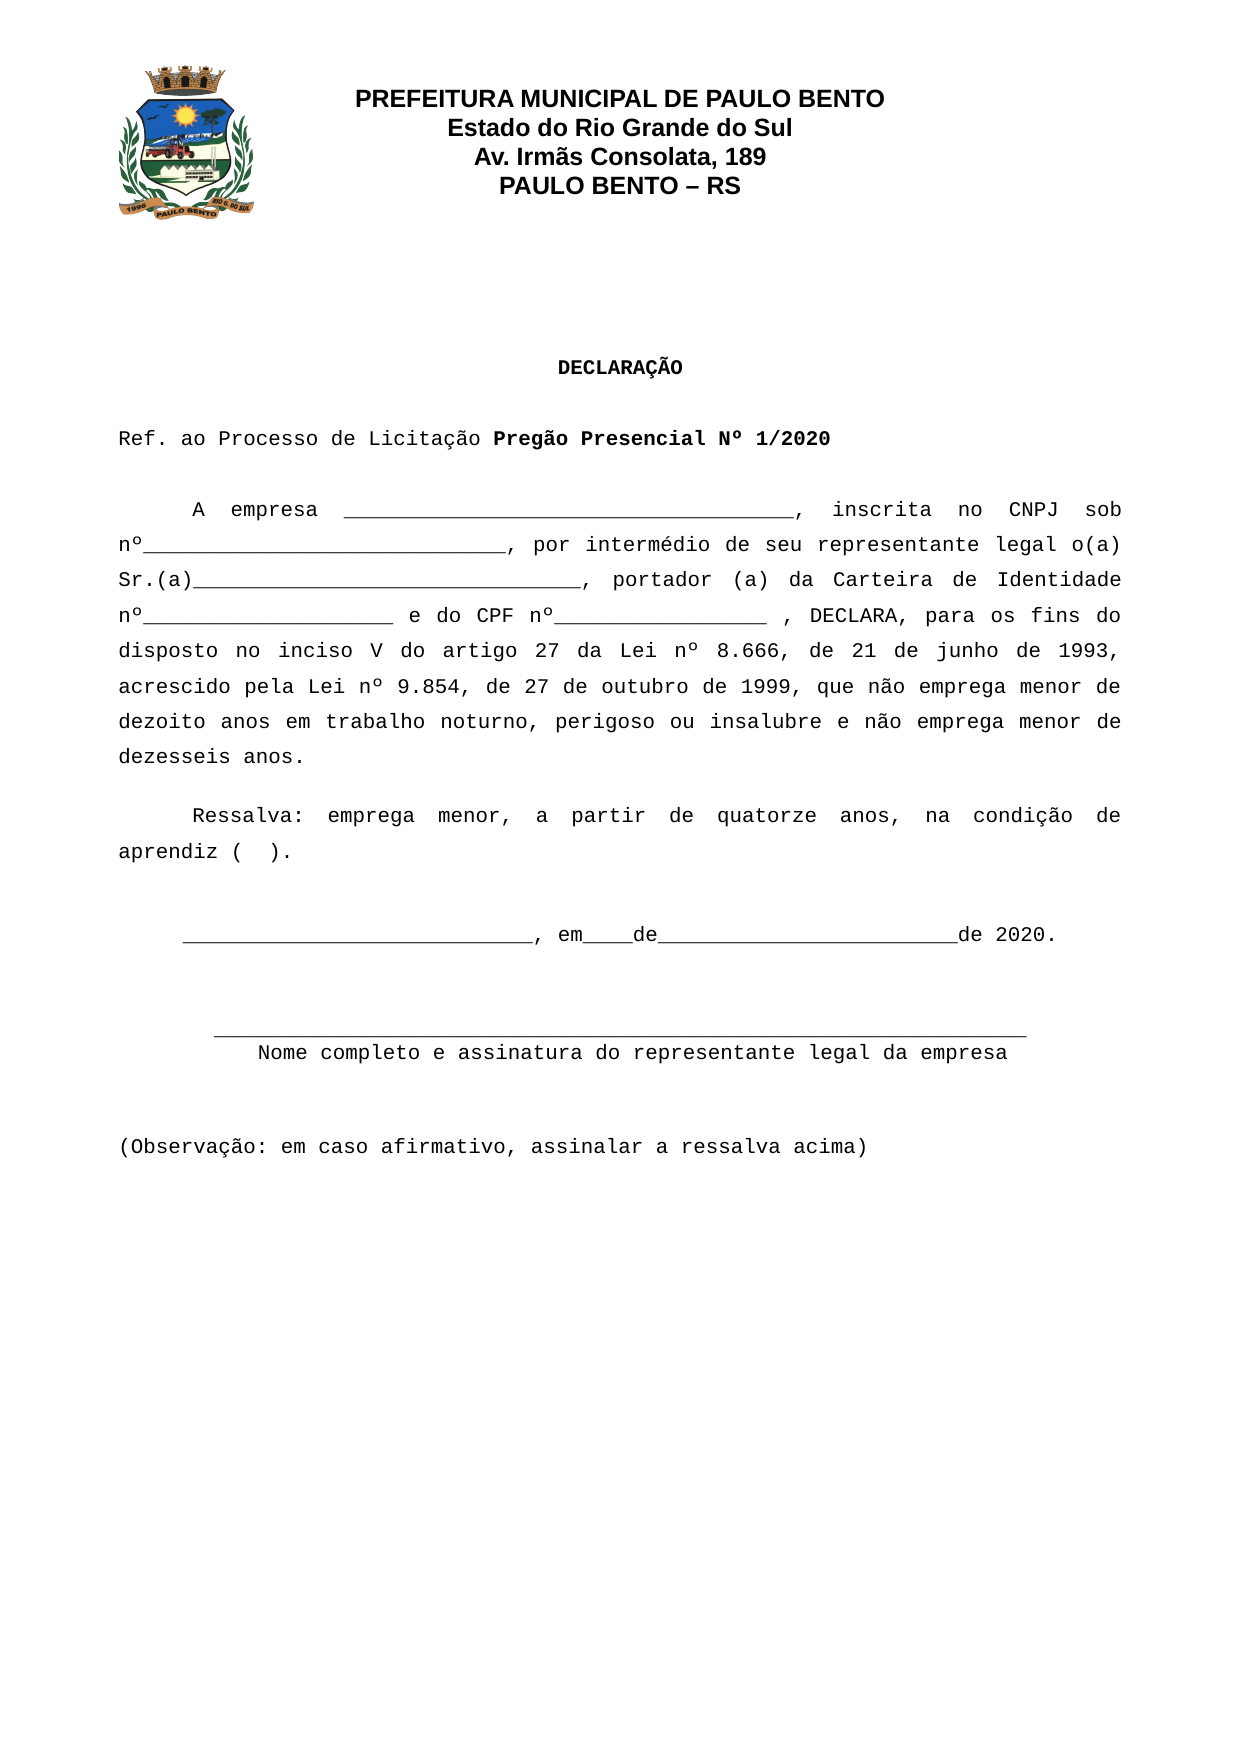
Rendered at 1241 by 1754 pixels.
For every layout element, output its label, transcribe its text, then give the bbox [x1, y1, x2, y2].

text Ressalva: emprega menor, a partir de quatorze anos, na condição de aprendiz ( ). [118, 806, 1122, 864]
text (Observação: em caso afirmativo, assinalar a ressalva acima) [118, 1136, 1122, 1160]
text DECLARAÇÃO [118, 357, 1122, 380]
text _________________________________________________________________ [118, 1018, 1122, 1042]
text Ref. ao Processo de Licitação Pregão Presencial Nº 1/2020 [118, 428, 1122, 451]
text Nome completo e assinatura do representante legal da empresa [118, 1042, 1122, 1066]
text A empresa ____________________________________, inscrita no CNPJ sob nº_____________________________, por intermédio de seu representante legal o(a) Sr.(a)_______________________________, portador (a) da Carteira de Identidade nº____________________ e do CPF nº_________________ , DECLARA, para os fins do disposto no inciso V do artigo 27 da Lei nº 8.666, de 21 de junho de 1993, acrescido pela Lei nº 9.854, de 27 de outubro de 1999, que não emprega menor de dezoito anos em trabalho noturno, perigoso ou insalubre e não emprega menor de dezesseis anos. [118, 498, 1122, 770]
text ____________________________, em____de________________________de 2020. [118, 924, 1122, 947]
